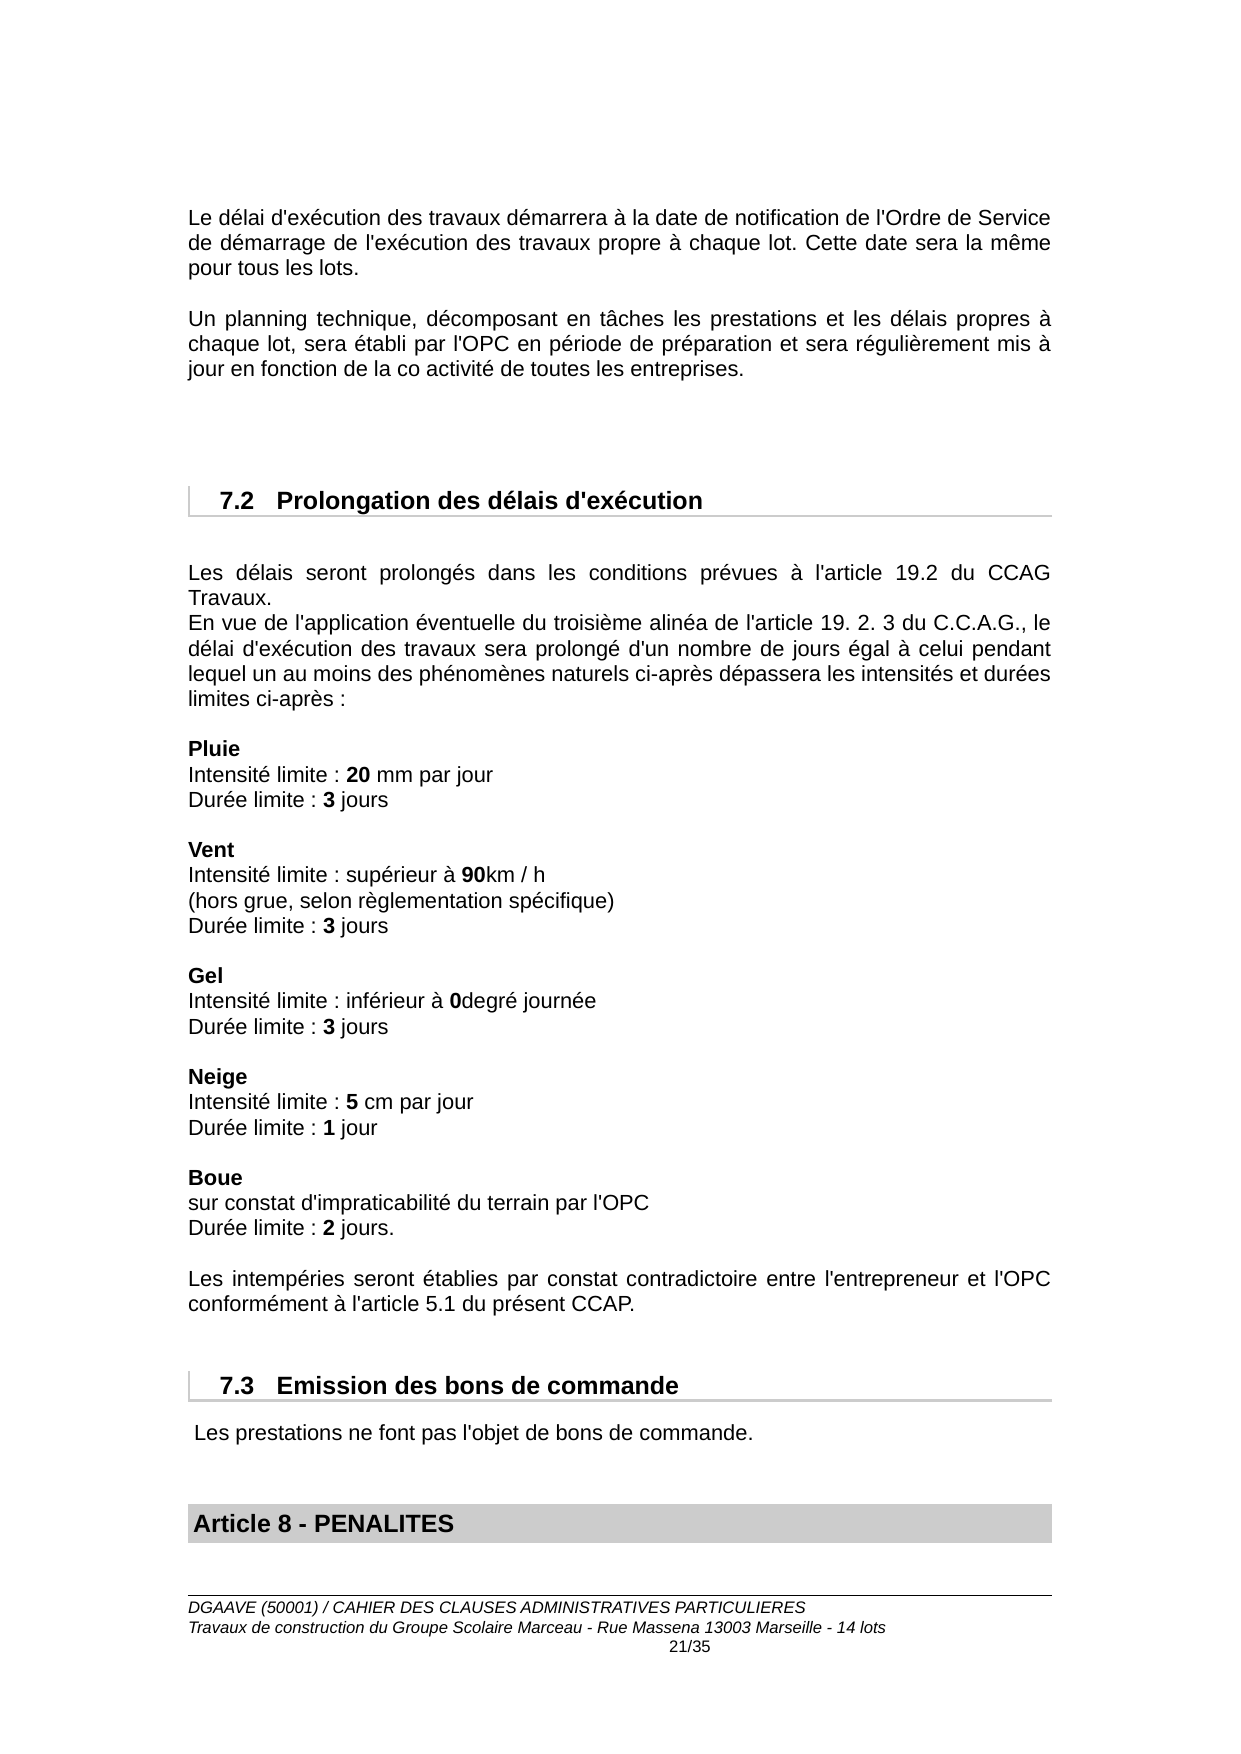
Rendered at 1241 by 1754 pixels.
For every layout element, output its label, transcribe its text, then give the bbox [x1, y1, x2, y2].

text sur constat d'impraticabilité du terrain par l'OPC [188, 1190, 1052, 1215]
text Les intempéries seront établies par constat contradictoire entre l'entrepreneur et l'OPC conformément à l'article 5.1 du présent CCAP. [188, 1266, 1052, 1316]
subtitle PENALITES [190, 1506, 1050, 1540]
text Les prestations ne font pas l'objet de bons de commande. [188, 1419, 1052, 1444]
text Les délais seront prolongés dans les conditions prévues à l'article 19.2 du CCAG Travaux. [188, 560, 1052, 610]
text Le délai d'exécution des travaux démarrera à la date de notification de l'Ordre de Service de démarrage de l'exécution des travaux propre à chaque lot. Cette date sera la même pour tous les lots. [188, 204, 1052, 280]
text Un planning technique, décomposant en tâches les prestations et les délais propres à chaque lot, sera établi par l'OPC en période de préparation et sera régulièrement mis à jour en fonction de la co activité de toutes les entreprises. [188, 305, 1052, 381]
text Durée limite : 3 jours [188, 787, 1052, 812]
subtitle Prolongation des délais d'exécution [190, 486, 1052, 515]
text (hors grue, selon règlementation spécifique) [188, 888, 1052, 913]
text Vent [188, 837, 1052, 862]
text Durée limite : 1 jour [188, 1114, 1052, 1140]
text Durée limite : 3 jours [188, 1014, 1052, 1039]
subtitle Emission des bons de commande [190, 1371, 1052, 1399]
text Durée limite : 2 jours. [188, 1215, 1052, 1241]
text Gel [188, 963, 1052, 988]
text Durée limite : 3 jours [188, 913, 1052, 938]
text Intensité limite : 5 cm par jour [188, 1089, 1052, 1114]
text Neige [188, 1064, 1052, 1089]
text Intensité limite : 20 mm par jour [188, 762, 1052, 787]
text Intensité limite : supérieur à 90km / h [188, 862, 1052, 888]
text En vue de l'application éventuelle du troisième alinéa de l'article 19. 2. 3 du C.C.A.G., le délai d'exécution des travaux sera prolongé d'un nombre de jours égal à celui pendant lequel un au moins des phénomènes naturels ci-après dépassera les intensités et durées limites ci-après : [188, 610, 1052, 711]
text Boue [188, 1165, 1052, 1190]
text Pluie [188, 736, 1052, 762]
text Intensité limite : inférieur à 0degré journée [188, 988, 1052, 1014]
